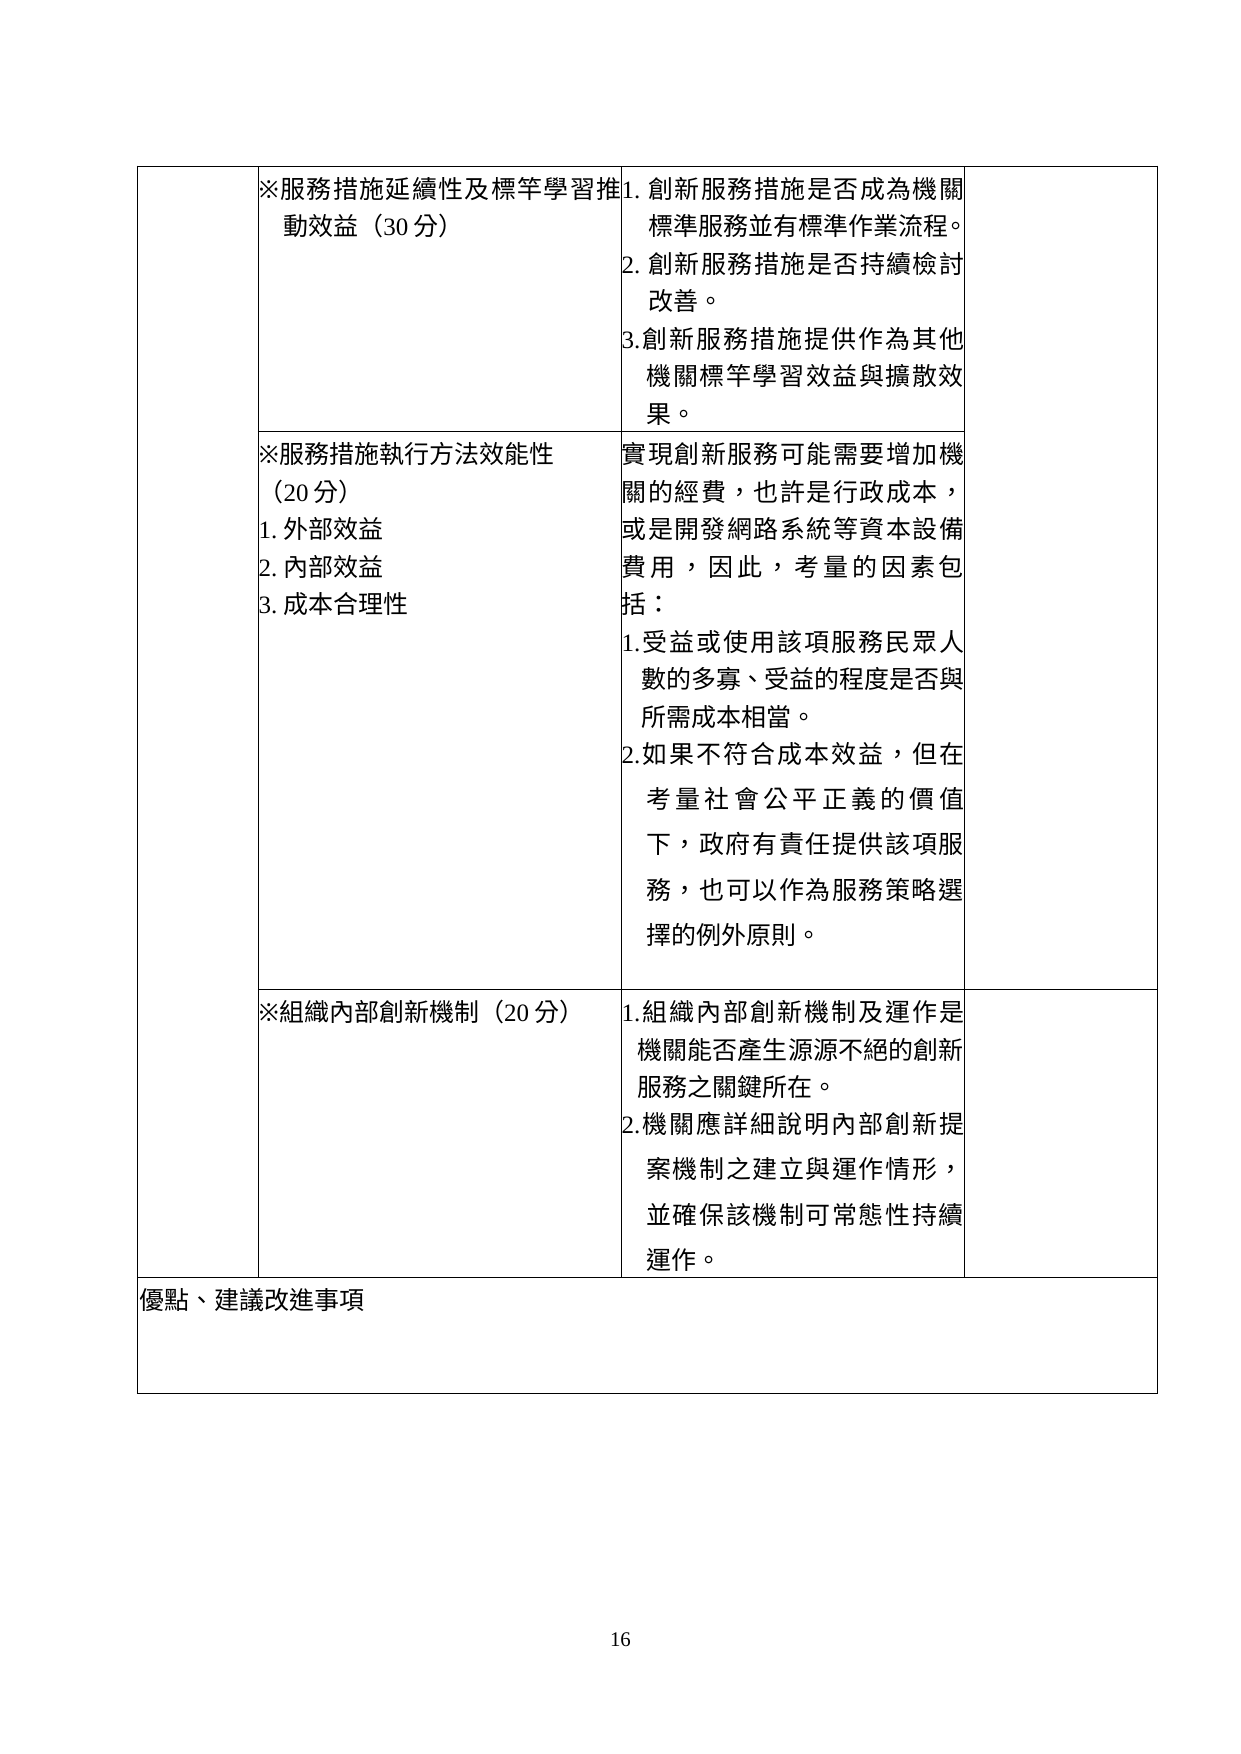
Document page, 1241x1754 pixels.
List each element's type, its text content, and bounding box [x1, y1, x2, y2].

table_cell 創新服務措施是否成為機關標準服務並有標準作業流程。 創新服務措施是否持續檢討改善。 3.創新服務措施提供作為其他機關標竿學習效益與擴散效果。 [622, 167, 964, 431]
table_cell [138, 167, 258, 1277]
table_cell 1.組織內部創新機制及運作是機關能否產生源源不絕的創新服務之關鍵所在。 2.機關應詳細說明內部創新提案機制之建立與運作情形，並確保該機制可常態性持續運作。 [622, 990, 964, 1277]
table_cell 優點、建議改進事項 [138, 1278, 1157, 1392]
table_cell 實現創新服務可能需要增加機關的經費，也許是行政成本，或是開發網路系統等資本設備費用，因此，考量的因素包括： 1.受益或使用該項服務民眾人數的多寡、受益的程度是否與所需成本相當。 2.如果不符合成本效益，但在考量社會公平正義的價值下，政府有責任提供該項服務，也可以作為服務策略選擇的例外原則。 [622, 432, 964, 989]
table_cell [965, 990, 1157, 1277]
table_cell ※服務措施執行方法效能性 （20分） 1. 外部效益 2. 內部效益 3. 成本合理性 [259, 432, 621, 989]
table_cell ※服務措施延續性及標竿學習推動效益（30分） [259, 167, 621, 431]
table_cell ※組織內部創新機制（20分） [259, 990, 621, 1277]
table_cell 1.機關提出的創意服務，應完成規劃並已具體執行，所提出之創新加值服務不以1項為限。 2.提出有價值的創意服務之文書格式可視需要參考附錄1。 3.創新加值服務措施如有網站（頁）或資料庫者應提供網址；如有特殊服務設施或服務地點者，請提供服務所在位址供查核。 4.本項由考核人員進行實地檢測，必要時得請承辦單位提供資料，並會同相關人員共同評核。 [965, 167, 1157, 989]
